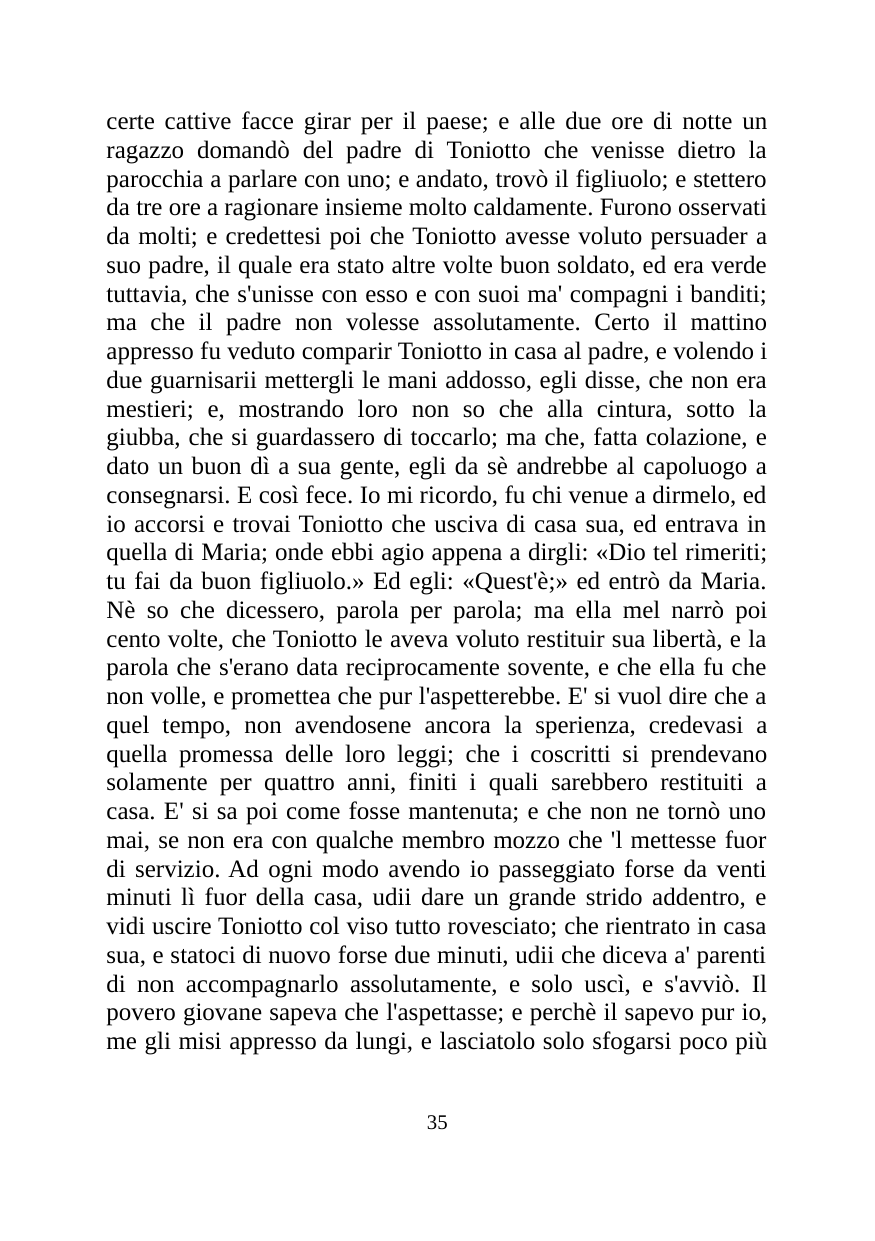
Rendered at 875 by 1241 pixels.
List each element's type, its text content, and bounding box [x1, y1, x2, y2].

text certe cattive facce girar per il paese; e alle due ore di notte un ragazzo domandò del padre di Toniotto che venisse dietro la parocchia a parlare con uno; e andato, trovò il figliuolo; e stettero da tre ore a ragionare insieme molto caldamente. Furono osservati da molti; e credettesi poi che Toniotto avesse voluto persuader a suo padre, il quale era stato altre volte buon soldato, ed era verde tuttavia, che s'unisse con esso e con suoi ma' compagni i banditi; ma che il padre non volesse assolutamente. Certo il mattino appresso fu veduto comparir Toniotto in casa al padre, e volendo i due guarnisarii mettergli le mani addosso, egli disse, che non era mestieri; e, mostrando loro non so che alla cintura, sotto la giubba, che si guardassero di toccarlo; ma che, fatta colazione, e dato un buon dì a sua gente, egli da sè andrebbe al capoluogo a consegnarsi. E così fece. Io mi ricordo, fu chi venue a dirmelo, ed io accorsi e trovai Toniotto che usciva di casa sua, ed entrava in quella di Maria; onde ebbi agio appena a dirgli: «Dio tel rimeriti; tu fai da buon figliuolo.» Ed egli: «Quest'è;» ed entrò da Maria. Nè so che dicessero, parola per parola; ma ella mel narrò poi cento volte, che Toniotto le aveva voluto restituir sua libertà, e la parola che s'erano data reciprocamente sovente, e che ella fu che non volle, e promettea che pur l'aspetterebbe. E' si vuol dire che a quel tempo, non avendosene ancora la sperienza, credevasi a quella promessa delle loro leggi; che i coscritti si prendevano solamente per quattro anni, finiti i quali sarebbero restituiti a casa. E' si sa poi come fosse mantenuta; e che non ne tornò uno mai, se non era con qualche membro mozzo che 'l mettesse fuor di servizio. Ad ogni modo avendo io passeggiato forse da venti minuti lì fuor della casa, udii dare un grande strido addentro, e vidi uscire Toniotto col viso tutto rovesciato; che rientrato in casa sua, e statoci di nuovo forse due minuti, udii che diceva a' parenti di non accompagnarlo assolutamente, e solo uscì, e s'avviò. Il povero giovane sapeva che l'aspettasse; e perchè il sapevo pur io, me gli misi appresso da lungi, e lasciatolo solo sfogarsi poco più [106, 106, 768, 1055]
